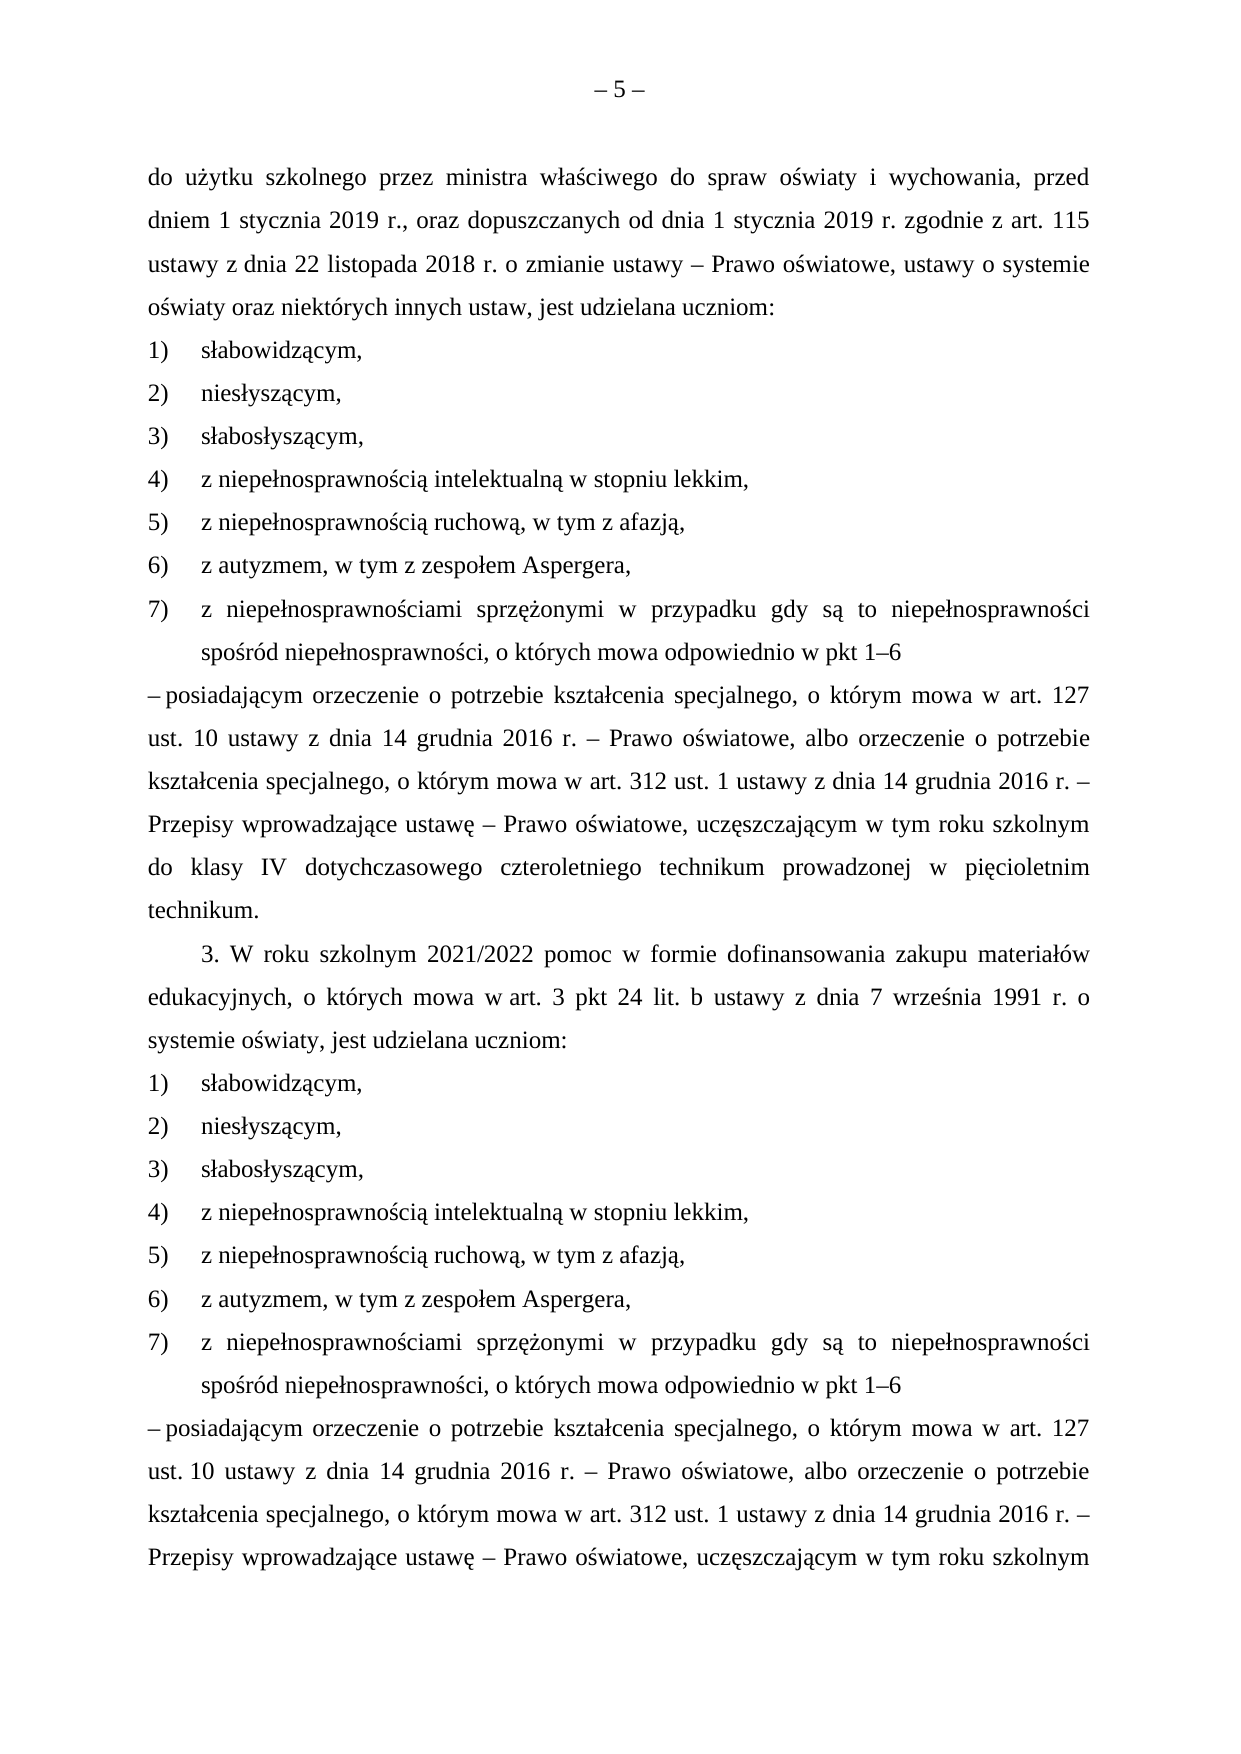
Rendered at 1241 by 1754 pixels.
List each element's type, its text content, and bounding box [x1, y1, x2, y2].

text 5) z niepełnosprawnością ruchową, w tym z afazją, [148, 1241, 1091, 1269]
text – posiadającym orzeczenie o potrzebie kształcenia specjalnego, o którym mowa w art. 127 ust. 10 ustawy z dnia 14 grudnia 2016 r. – Prawo oświatowe, albo orzeczenie o potrzebie kształcenia specjalnego, o którym mowa w art. 312 ust. 1 ustawy z dnia 14 grudnia 2016 r. – Przepisy wprowadzające ustawę – Prawo oświatowe, uczęszczającym w tym roku szkolnym do klasy IV dotychczasowego czteroletniego technikum prowadzonej w pięcioletnim technikum. [148, 680, 1091, 924]
text 4) z niepełnosprawnością intelektualną w stopniu lekkim, [148, 464, 1091, 493]
text 5) z niepełnosprawnością ruchową, w tym z afazją, [148, 507, 1091, 536]
text – posiadającym orzeczenie o potrzebie kształcenia specjalnego, o którym mowa w art. 127 ust. 10 ustawy z dnia 14 grudnia 2016 r. – Prawo oświatowe, albo orzeczenie o potrzebie kształcenia specjalnego, o którym mowa w art. 312 ust. 1 ustawy z dnia 14 grudnia 2016 r. – Przepisy wprowadzające ustawę – Prawo oświatowe, uczęszczającym w tym roku szkolnym [148, 1413, 1091, 1571]
text 3) słabosłyszącym, [148, 1154, 1091, 1183]
text 3) słabosłyszącym, [148, 421, 1091, 450]
text 6) z autyzmem, w tym z zespołem Aspergera, [148, 551, 1091, 579]
text do użytku szkolnego przez ministra właściwego do spraw oświaty i wychowania, przed dniem 1 stycznia 2019 r., oraz dopuszczanych od dnia 1 stycznia 2019 r. zgodnie z art. 115 ustawy z dnia 22 listopada 2018 r. o zmianie ustawy – Prawo oświatowe, ustawy o systemie oświaty oraz niektórych innych ustaw, jest udzielana uczniom: [148, 162, 1091, 321]
text 7) z niepełnosprawnościami sprzężonymi w przypadku gdy są to niepełnosprawności spośród niepełnosprawności, o których mowa odpowiednio w pkt 1–6 [148, 594, 1091, 666]
text 1) słabowidzącym, [148, 335, 1091, 364]
text 1) słabowidzącym, [148, 1068, 1091, 1097]
text 6) z autyzmem, w tym z zespołem Aspergera, [148, 1284, 1091, 1312]
text 4) z niepełnosprawnością intelektualną w stopniu lekkim, [148, 1197, 1091, 1226]
text 2) niesłyszącym, [148, 1111, 1091, 1140]
text 7) z niepełnosprawnościami sprzężonymi w przypadku gdy są to niepełnosprawności spośród niepełnosprawności, o których mowa odpowiednio w pkt 1–6 [148, 1327, 1091, 1399]
text 3. W roku szkolnym 2021/2022 pomoc w formie dofinansowania zakupu materiałów edukacyjnych, o których mowa w art. 3 pkt 24 lit. b ustawy z dnia 7 września 1991 r. o systemie oświaty, jest udzielana uczniom: [148, 939, 1091, 1054]
text 2) niesłyszącym, [148, 378, 1091, 407]
